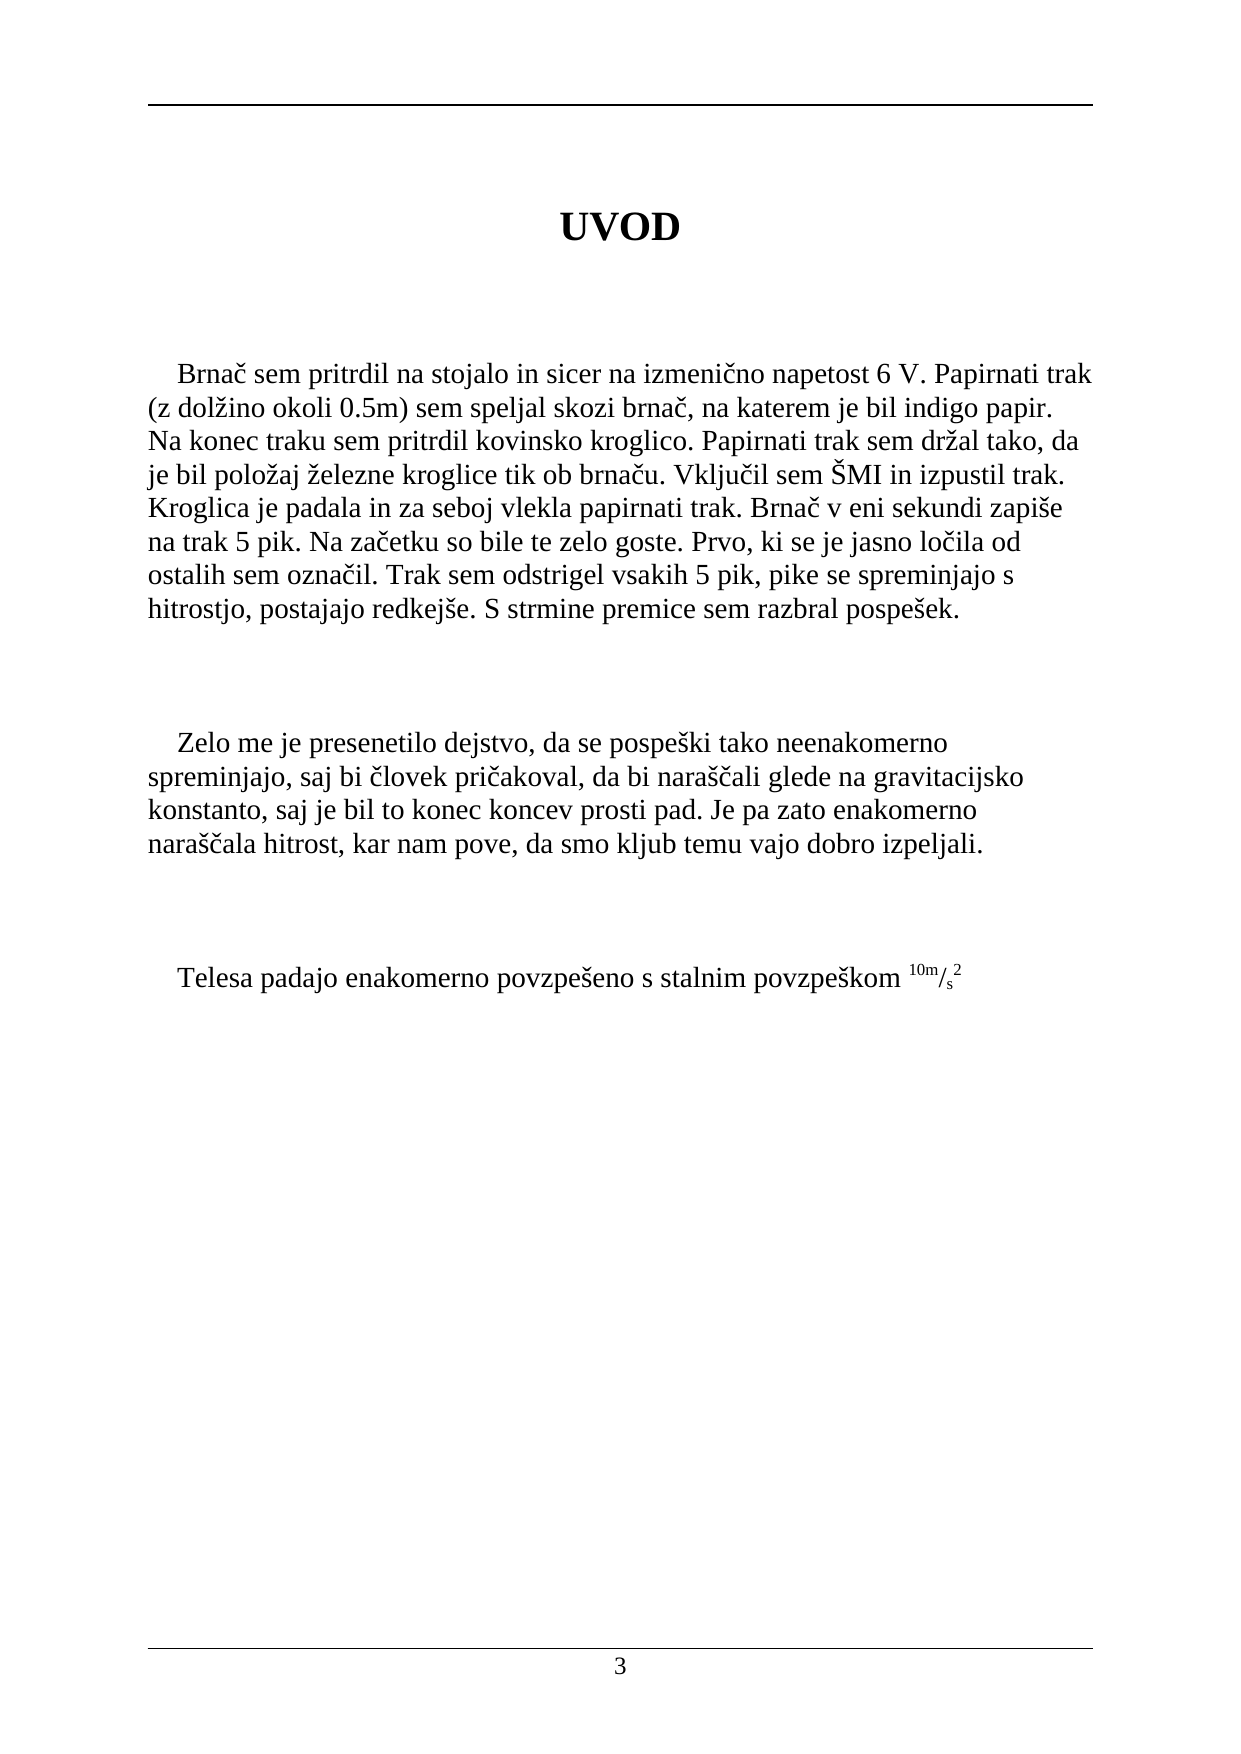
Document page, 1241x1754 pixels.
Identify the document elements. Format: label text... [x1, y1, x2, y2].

text Brnač sem pritrdil na stojalo in sicer na izmenično napetost 6 V. Papirnati trak (z dolžino okoli 0.5m) sem speljal skozi brnač, na katerem je bil indigo papir. Na konec traku sem pritrdil kovinsko kroglico. Papirnati trak sem držal tako, da je bil položaj železne kroglice tik ob brnaču. Vključil sem ŠMI in izpustil trak. Kroglica je padala in za seboj vlekla papirnati trak. Brnač v eni sekundi zapiše na trak 5 pik. Na začetku so bile te zelo goste. Prvo, ki se je jasno ločila od ostalih sem označil. Trak sem odstrigel vsakih 5 pik, pike se spreminjajo s hitrostjo, postajajo redkejše. S strmine premice sem razbral pospešek. [148, 356, 1093, 624]
text Telesa padajo enakomerno povzpešeno s stalnim povzpeškom 10m/s2 [148, 960, 1093, 993]
text Zelo me je presenetilo dejstvo, da se pospeški tako neenakomerno spreminjajo, saj bi človek pričakoval, da bi naraščali glede na gravitacijsko konstanto, saj je bil to konec koncev prosti pad. Je pa zato enakomerno naraščala hitrost, kar nam pove, da smo kljub temu vajo dobro izpeljali. [148, 725, 1093, 859]
subtitle UVOD [148, 201, 1093, 249]
